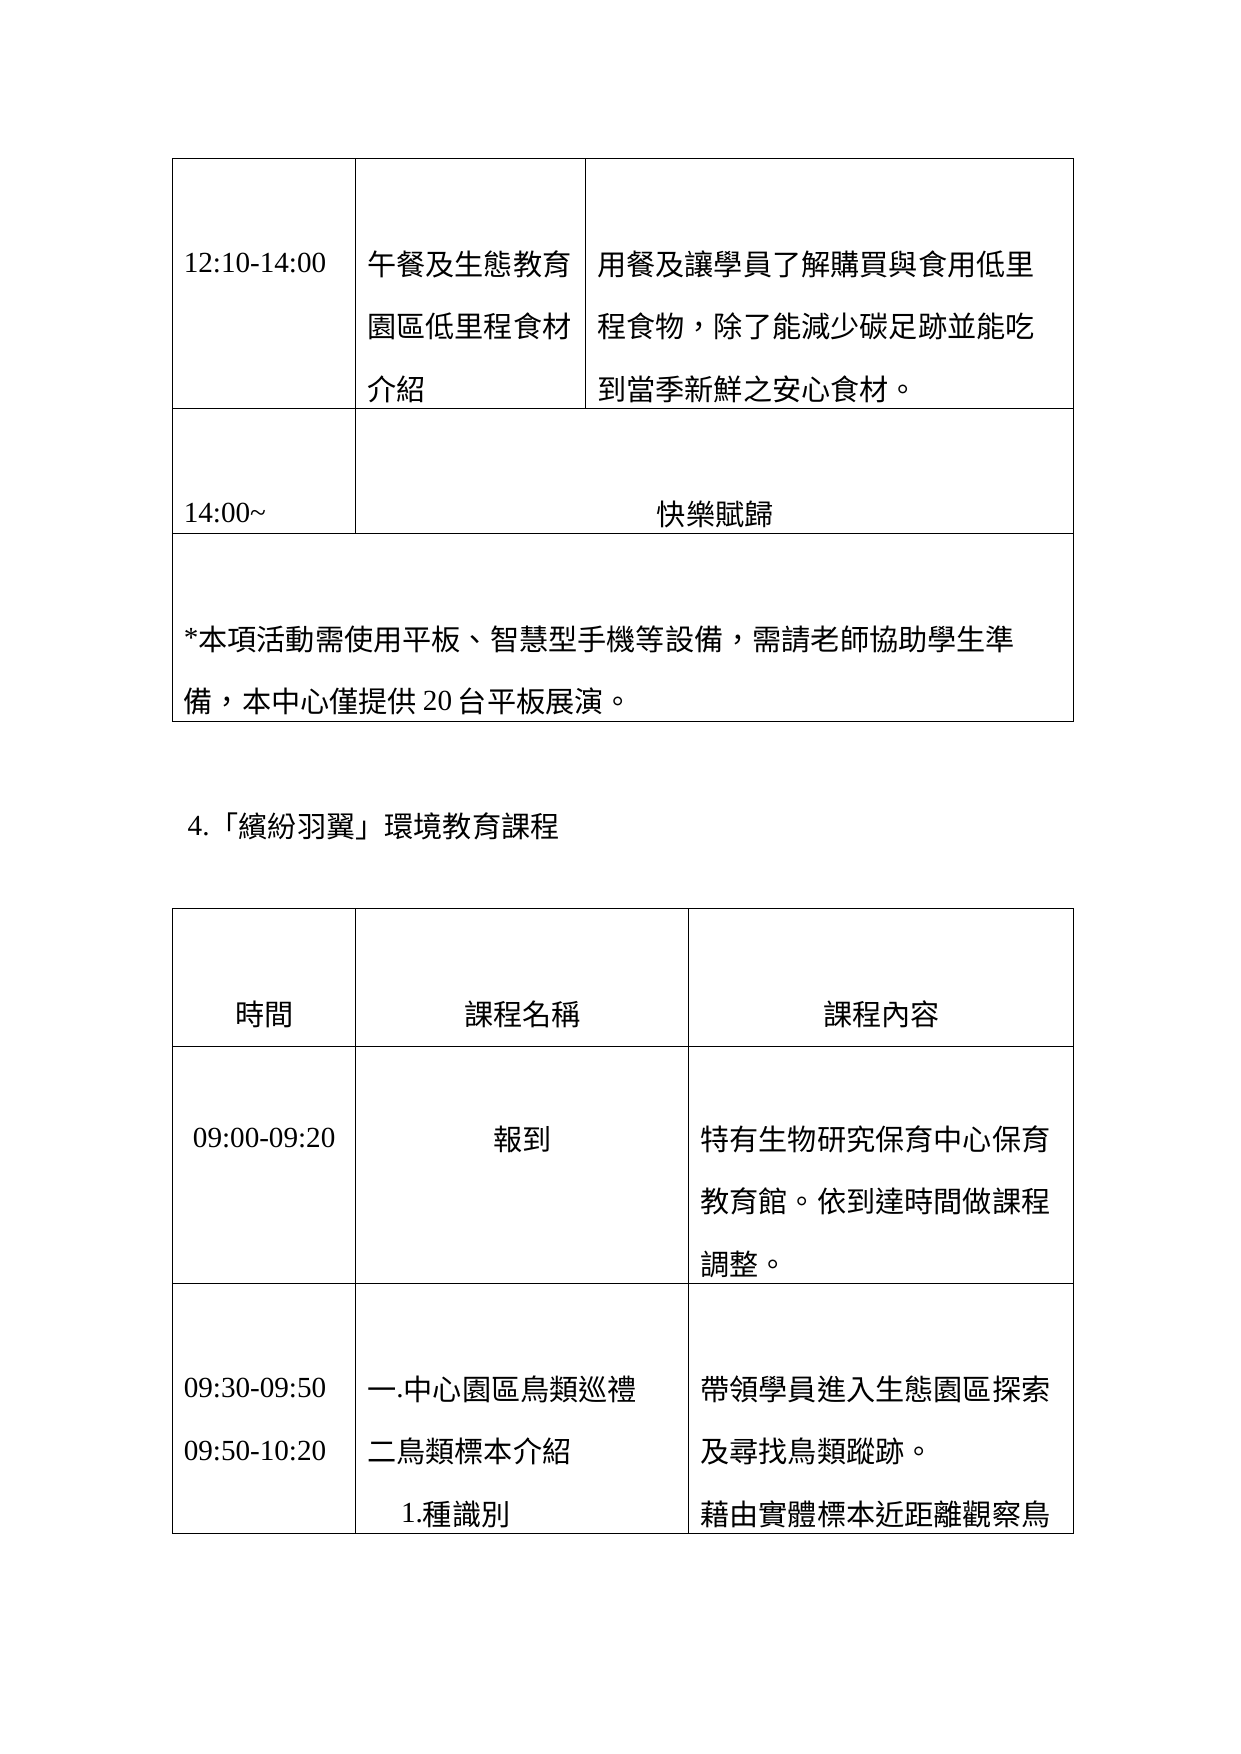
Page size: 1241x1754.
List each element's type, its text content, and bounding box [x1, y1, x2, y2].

table_cell *本項活動需使用平板、智慧型手機等設備，需請老師協助學生準備，本中心僅提供20台平板展演。 [173, 534, 1073, 721]
table_cell 帶領學員進入生態園區探索及尋找鳥類蹤跡。 藉由實體標本近距離觀察鳥 [689, 1284, 1073, 1533]
table_cell 午餐及生態教育園區低里程食材介紹 [356, 159, 585, 408]
table_header 課程名稱 [356, 909, 688, 1046]
table_cell 快樂賦歸 [356, 409, 1073, 533]
table_header 時間 [173, 909, 355, 1046]
table_cell 09:00-09:20 [173, 1047, 355, 1283]
table_cell 用餐及讓學員了解購買與食用低里程食物，除了能減少碳足跡並能吃到當季新鮮之安心食材。 [586, 159, 1073, 408]
table_cell 09:30-09:50 09:50-10:20 [173, 1284, 355, 1533]
table_cell 報到 [356, 1047, 688, 1283]
text 4.「繽紛羽翼」環境教育課程 [187, 783, 1078, 846]
table_cell 一.中心園區鳥類巡禮 二鳥類標本介紹 1.種識別 [356, 1284, 688, 1533]
table_cell 14:00~ [173, 409, 355, 533]
table_header 課程內容 [689, 909, 1073, 1046]
table_cell 特有生物研究保育中心保育教育館。依到達時間做課程調整。 [689, 1047, 1073, 1283]
table_cell 12:10-14:00 [173, 159, 355, 408]
